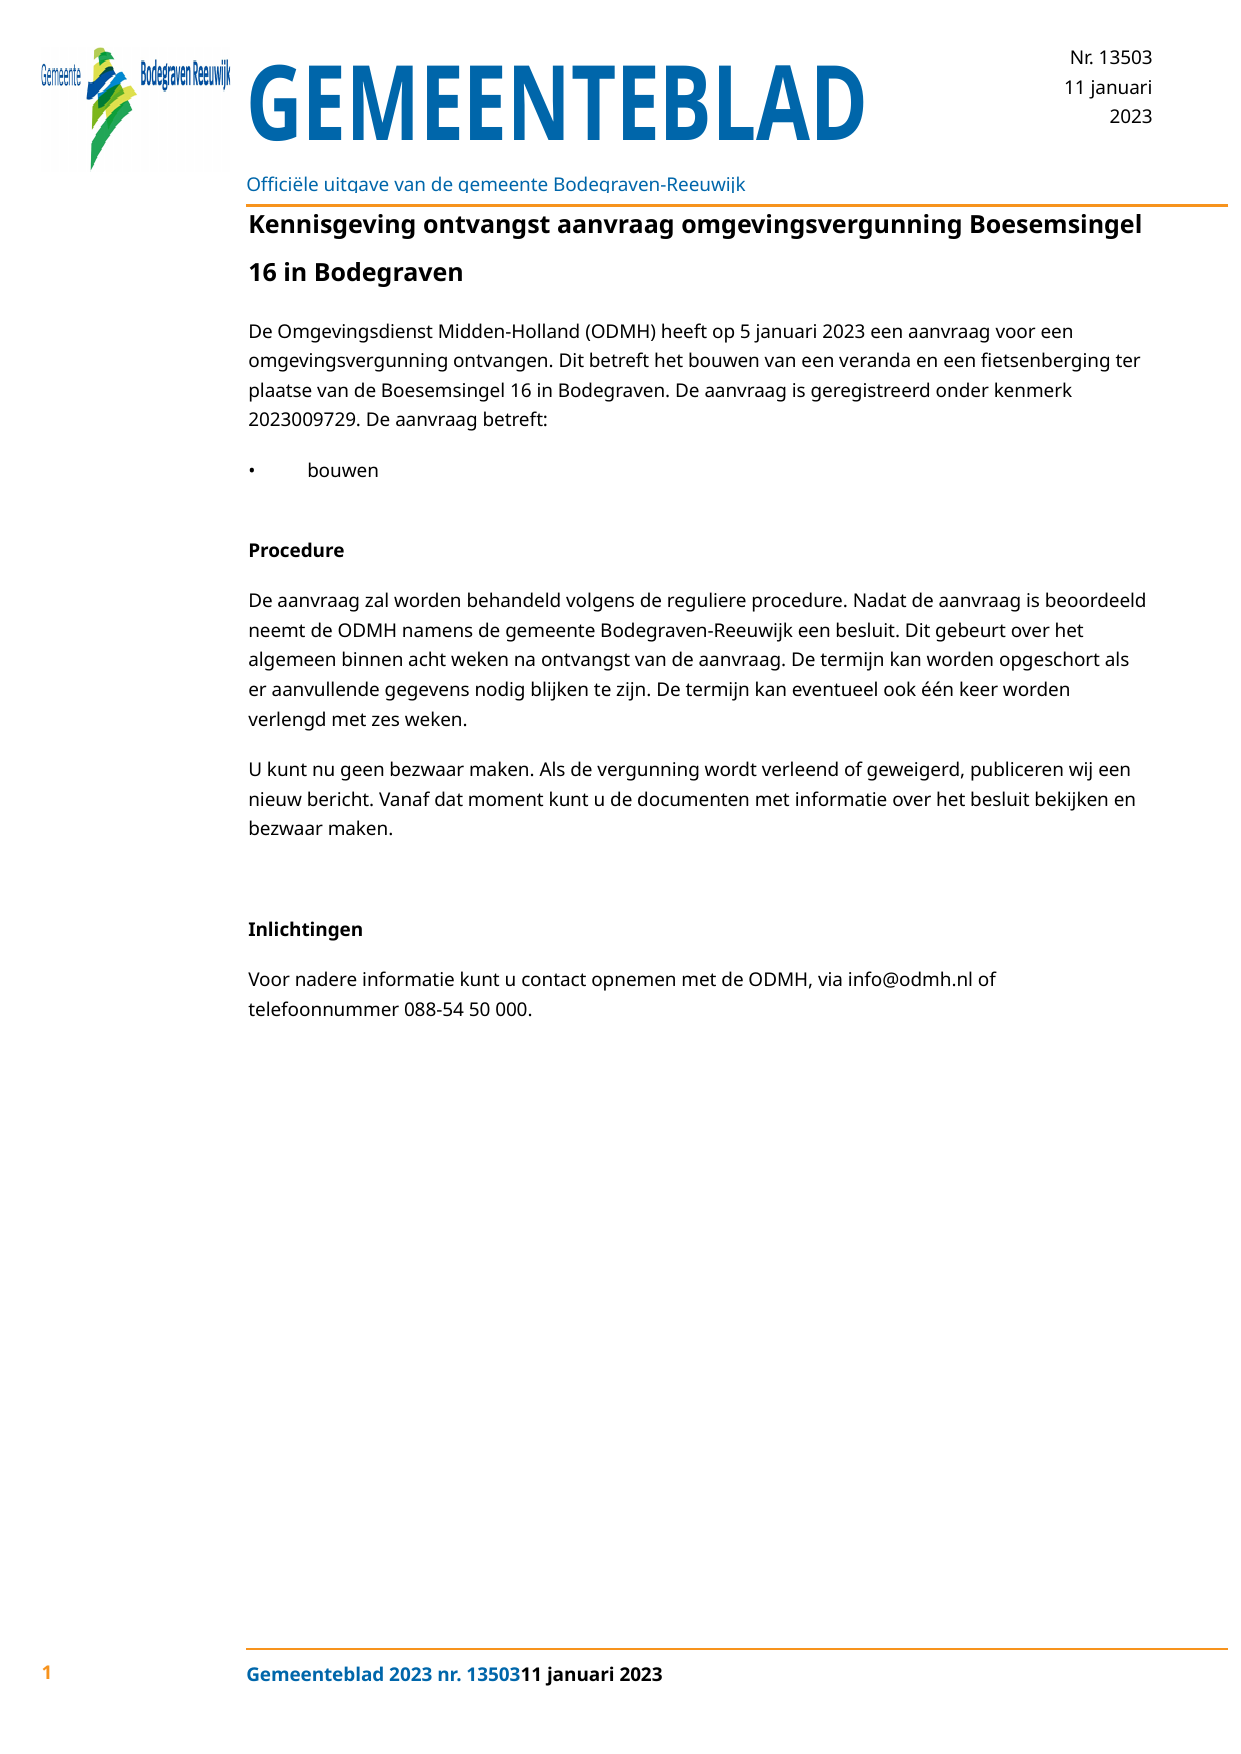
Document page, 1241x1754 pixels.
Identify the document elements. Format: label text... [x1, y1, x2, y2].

text U kunt nu geen bezwaar maken. Als de vergunning wordt verleend of geweigerd, publiceren wij een nieuw bericht. Vanaf dat moment kunt u de documenten met informatie over het besluit bekijken en bezwaar maken. [248, 756, 1152, 841]
text Inlichtingen [248, 916, 1152, 942]
text De Omgevingsdienst Midden-Holland (ODMH) heeft op 5 januari 2023 een aanvraag voor een omgevingsvergunning ontvangen. Dit betreft het bouwen van een veranda en een fietsenberging ter plaatse van de Boesemsingel 16 in Bodegraven. De aanvraag is geregistreerd onder kenmerk 2023009729. De aanvraag betreft: [248, 318, 1152, 432]
text Procedure [248, 537, 1152, 563]
text De aanvraag zal worden behandeld volgens de reguliere procedure. Nadat de aanvraag is beoordeeld neemt de ODMH namens de gemeente Bodegraven-Reeuwijk een besluit. Dit gebeurt over het algemeen binnen acht weken na ontvangst van de aanvraag. De termijn kan worden opgeschort als er aanvullende gegevens nodig blijken te zijn. De termijn kan eventueel ook één keer worden verlengd met zes weken. [248, 587, 1152, 732]
picture [41, 47, 231, 172]
text Kennisgeving ontvangst aanvraag omgevingsvergunning Boesemsingel 16 in Bodegraven [248, 207, 1152, 288]
list bouwen [248, 457, 1152, 483]
text Voor nadere informatie kunt u contact opnemen met de ODMH, via info@odmh.nl of telefoonnummer 088-54 50 000. [248, 967, 1152, 1022]
